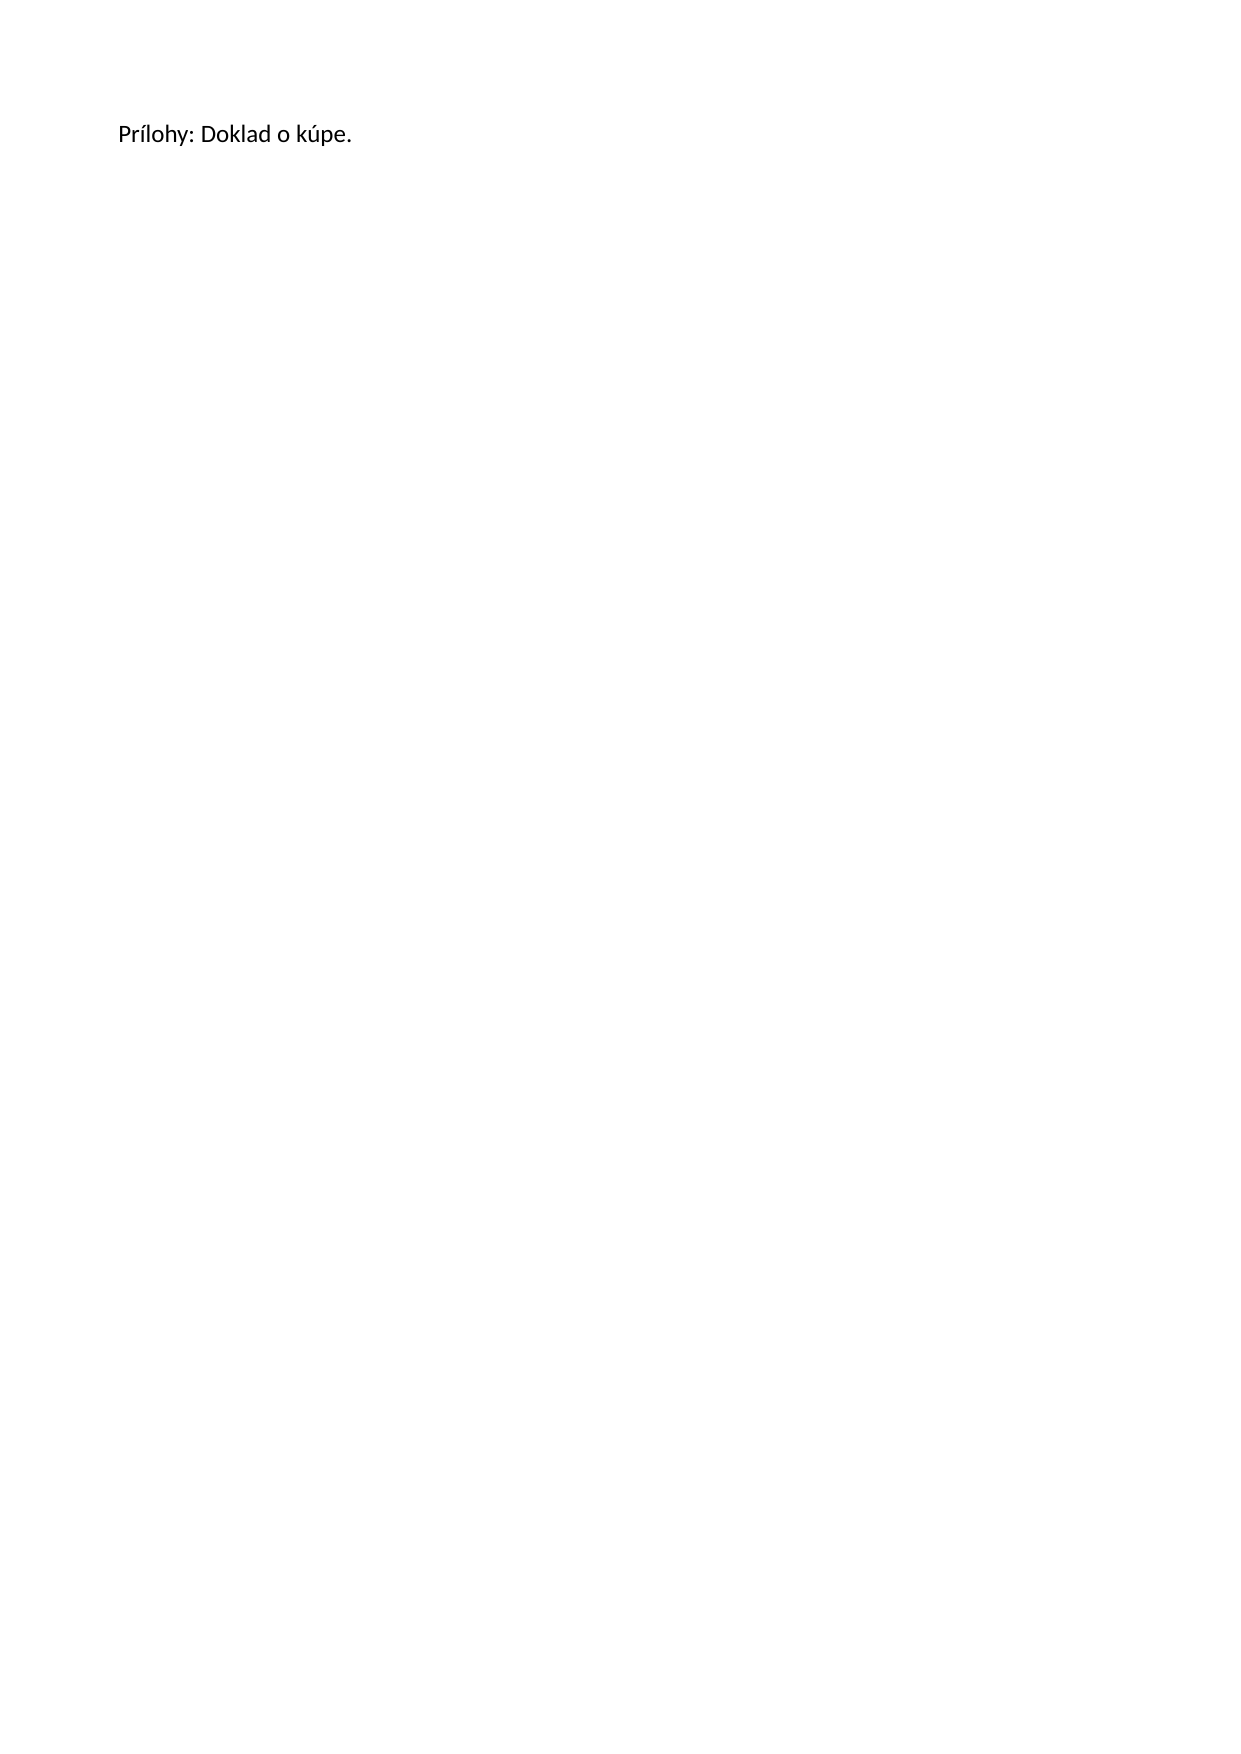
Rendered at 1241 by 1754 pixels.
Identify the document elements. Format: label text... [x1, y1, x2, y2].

text Prílohy: Doklad o kúpe. [118, 118, 1122, 149]
